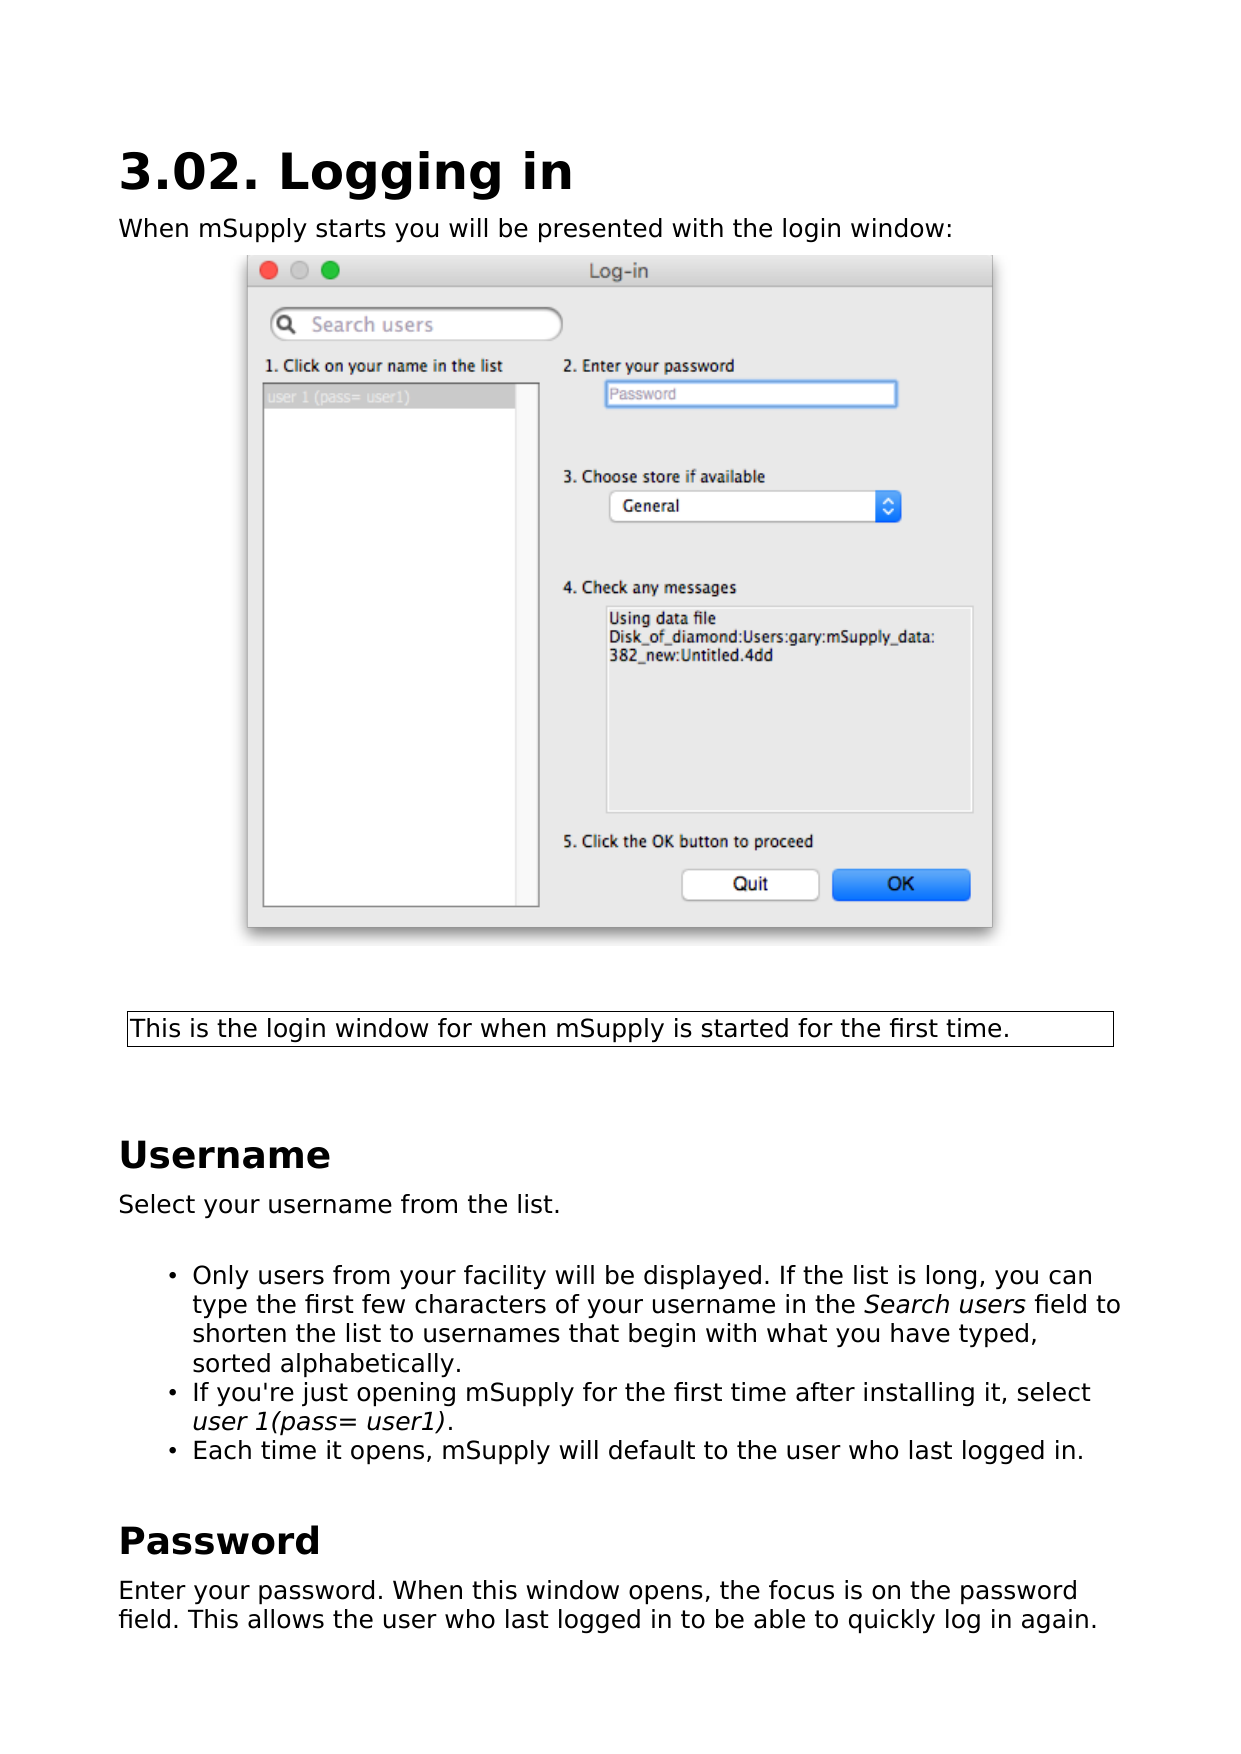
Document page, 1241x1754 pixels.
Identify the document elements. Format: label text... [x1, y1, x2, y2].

list If you're just opening mSupply for the first time after installing it, select user 1(pass= user1). [177, 1378, 1122, 1436]
table_header This is the login window for when mSupply is started for the first time. [128, 1012, 1113, 1046]
subtitle Password [118, 1520, 1122, 1563]
subtitle Username [118, 1134, 1122, 1178]
subtitle 3.02. Logging in [118, 143, 1122, 201]
text Select your username from the list. [118, 1190, 1122, 1219]
picture [229, 255, 1011, 946]
text Enter your password. When this window opens, the focus is on the password field. This allows the user who last logged in to be able to quickly log in again. [118, 1576, 1122, 1634]
list Each time it opens, mSupply will default to the user who last logged in. [177, 1436, 1122, 1465]
list Only users from your facility will be displayed. If the list is long, you can type the first few characters of your username in the Search users field to shorten the list to usernames that begin with what you have typed, sorted alphabetically. [177, 1261, 1122, 1378]
text When mSupply starts you will be presented with the login window: [118, 214, 1122, 243]
